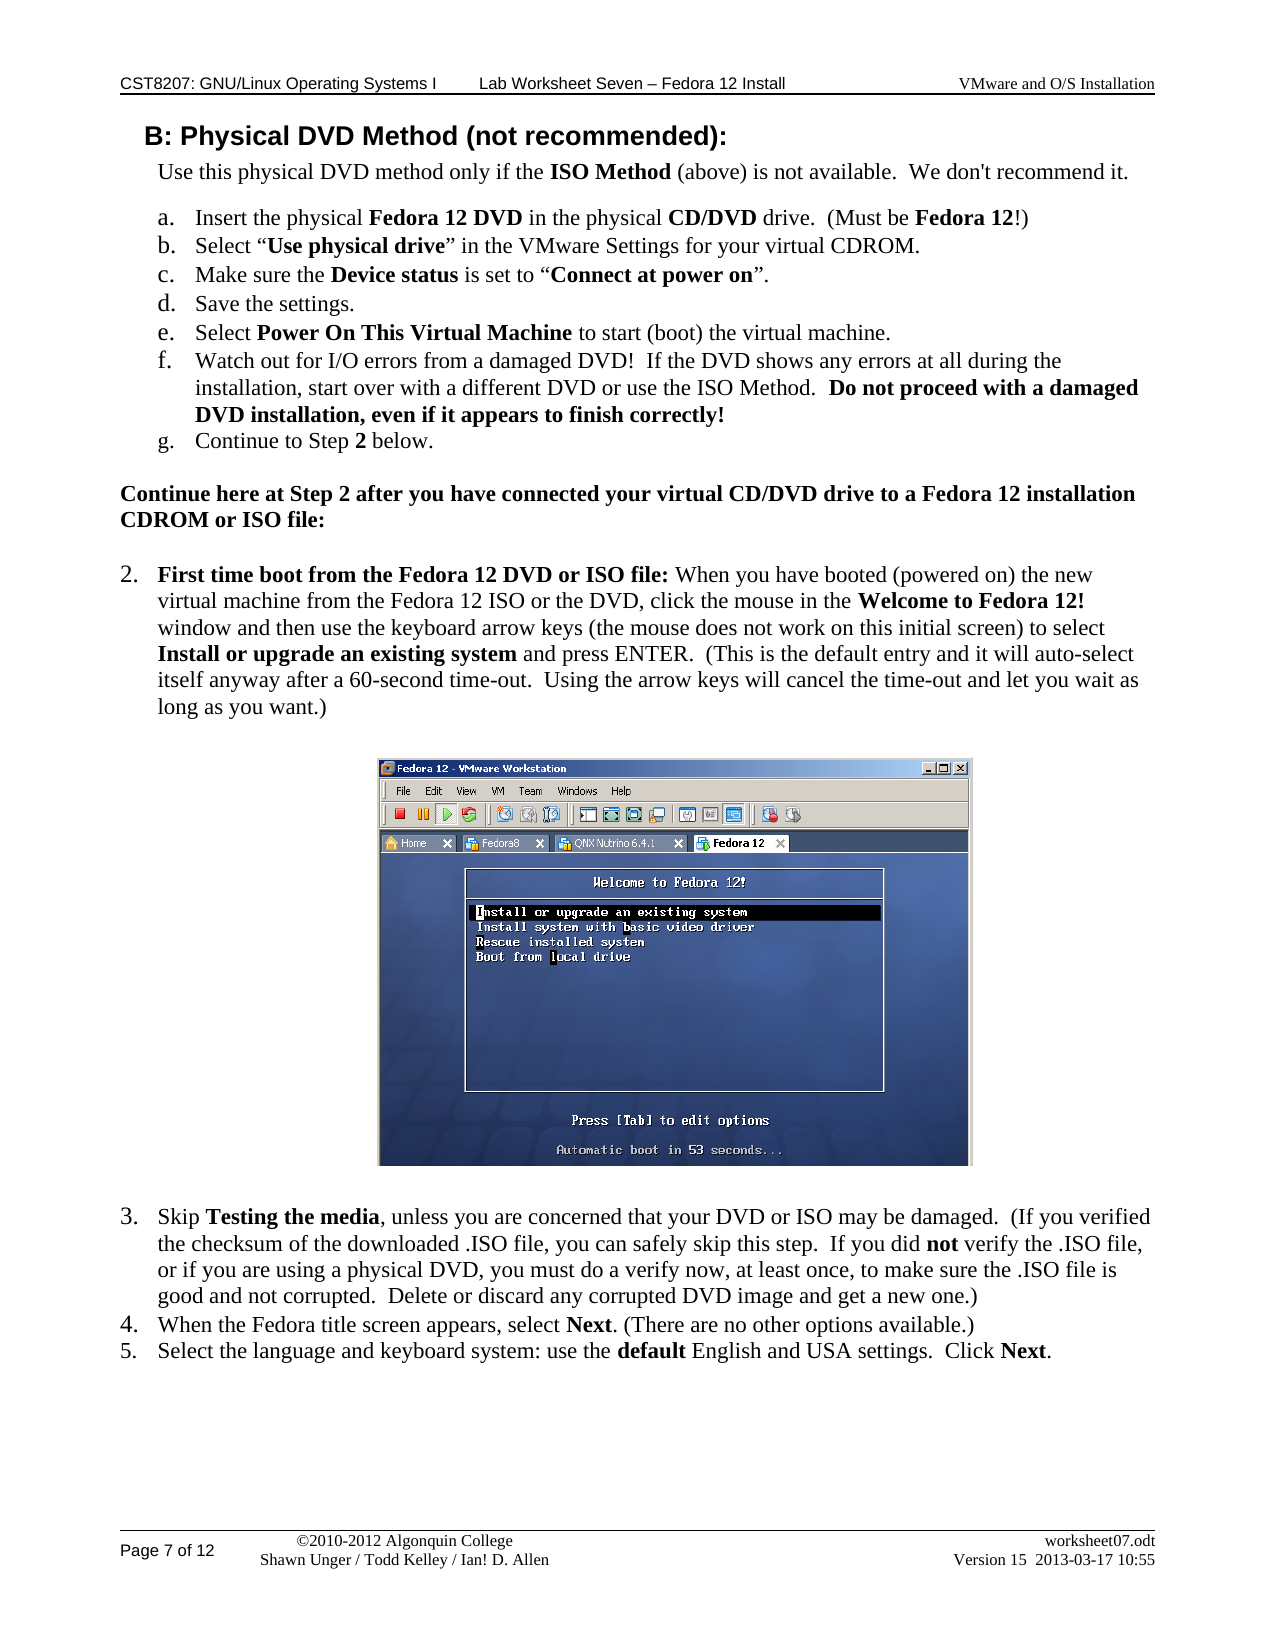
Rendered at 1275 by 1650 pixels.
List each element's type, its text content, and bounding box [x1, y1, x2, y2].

list Continue to Step 2 below. [157, 427, 1155, 453]
text Continue here at Step 2 after you have connected your virtual CD/DVD drive to a Fedora 12 installation CDROM or ISO file: [120, 480, 1155, 532]
text Use this physical DVD method only if the ISO Method (above) is not available. We don't recommend it. [157, 158, 1155, 184]
list Skip Testing the media, unless you are concerned that your DVD or ISO may be damaged. (If you verified the checksum of the downloaded .ISO file, you can safely skip this step. If you did not verify the .ISO file, or if you are using a physical DVD, you must do a verify now, at least once, to make sure the .ISO file is good and not corrupted. Delete or discard any corrupted DVD image and get a new one.) [120, 1201, 1155, 1309]
subtitle B: Physical DVD Method (not recommended): [144, 120, 1155, 151]
list Insert the physical Fedora 12 DVD in the physical CD/DVD drive. (Must be Fedora 12!) [157, 202, 1155, 231]
list Make sure the Device status is set to “Connect at power on”. [157, 259, 1155, 288]
list First time boot from the Fedora 12 DVD or ISO file: When you have booted (powered on) the new virtual machine from the Fedora 12 ISO or the DVD, click the mouse in the Welcome to Fedora 12! window and then use the keyboard arrow keys (the mouse does not work on this initial screen) to select Install or upgrade an existing system and press ENTER. (This is the default entry and it will auto-select itself anyway after a 60-second time-out. Using the arrow keys will cancel the time-out and let you wait as long as you want.) [120, 559, 1155, 748]
list Select “Use physical drive” in the VMware Settings for your virtual CDROM. [157, 231, 1155, 259]
list When the Fedora title screen appears, select Next. (There are no other options available.) [120, 1309, 1155, 1337]
list Save the settings. [157, 288, 1155, 317]
picture [376, 757, 973, 1166]
list Select the language and keyboard system: use the default English and USA settings. Click Next. [120, 1337, 1155, 1364]
list Watch out for I/O errors from a damaged DVD! If the DVD shows any errors at all during the installation, start over with a different DVD or use the ISO Method. Do not proceed with a damaged DVD installation, even if it appears to finish correctly! [157, 346, 1155, 427]
list Select Power On This Virtual Machine to start (boot) the virtual machine. [157, 317, 1155, 346]
